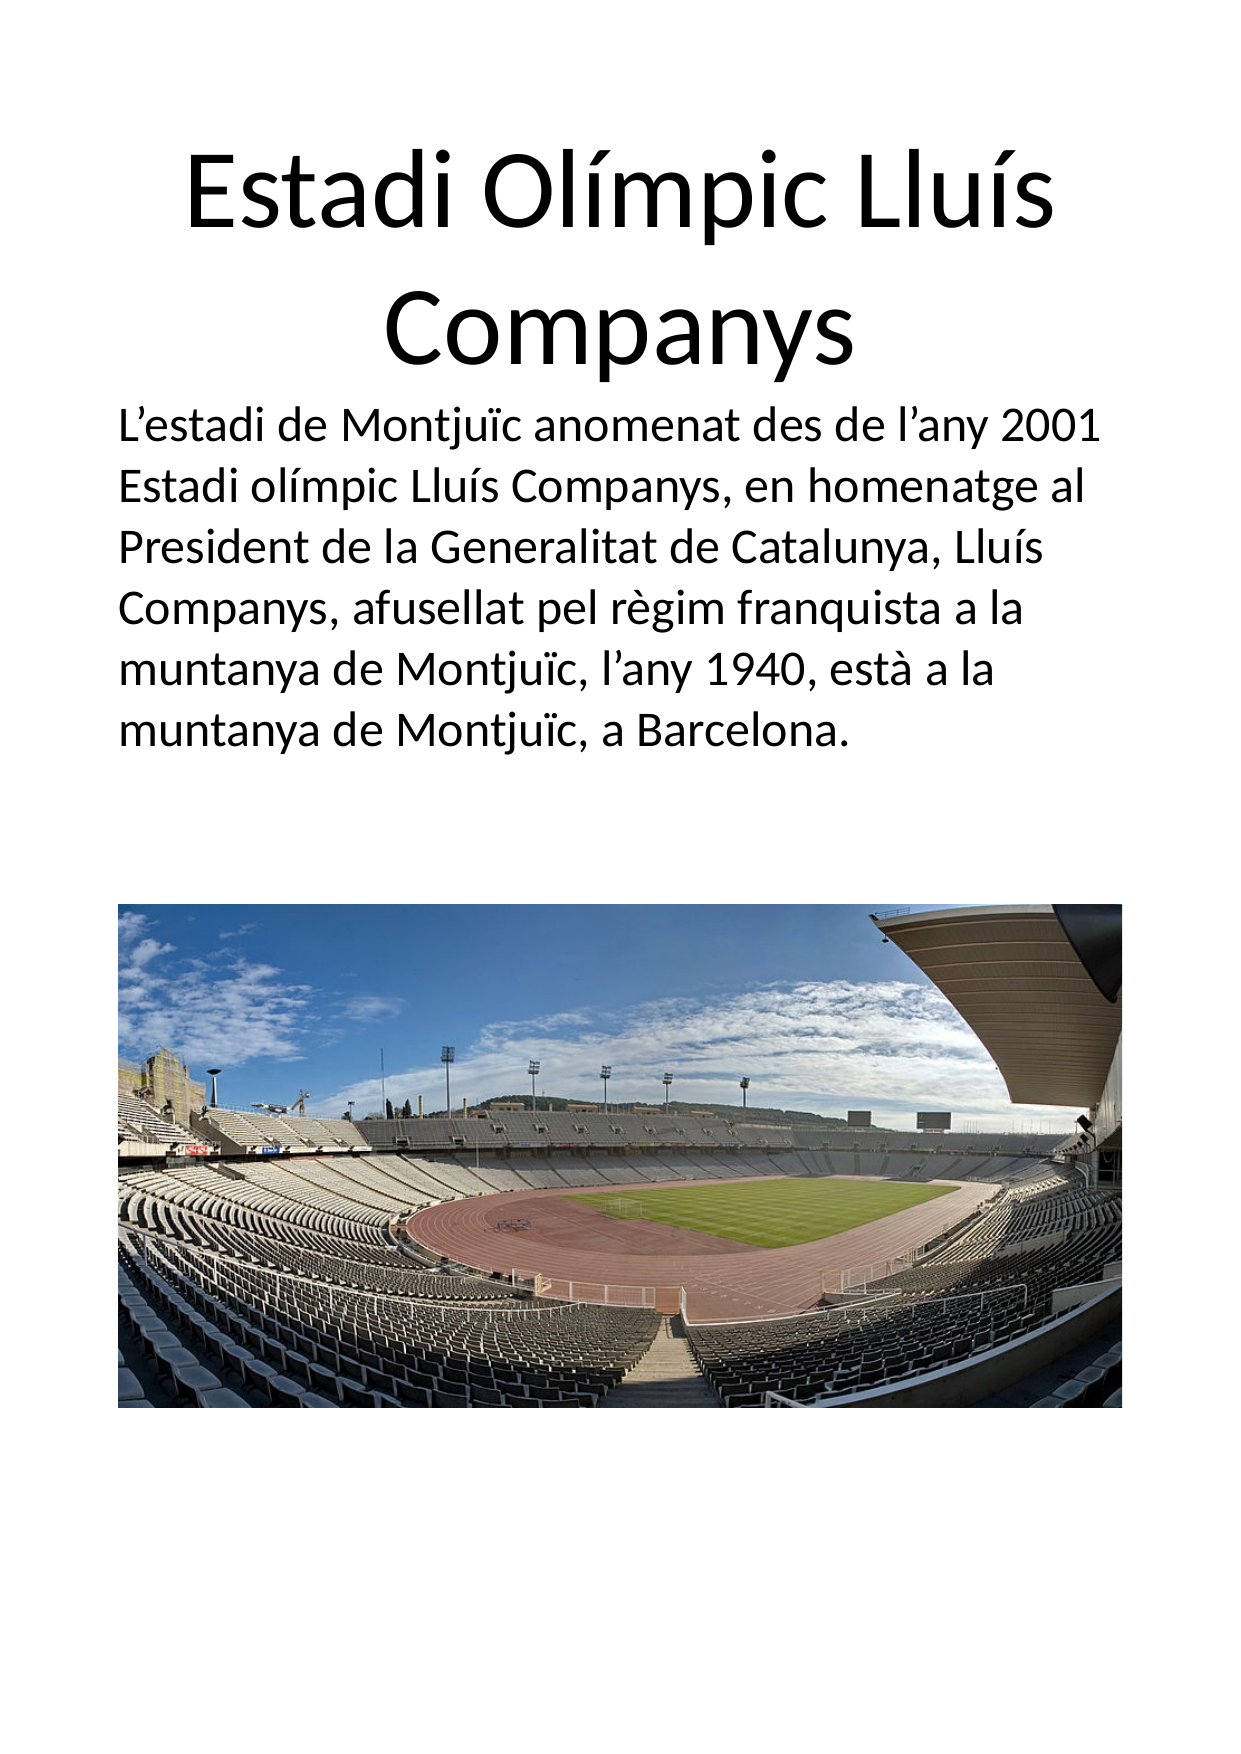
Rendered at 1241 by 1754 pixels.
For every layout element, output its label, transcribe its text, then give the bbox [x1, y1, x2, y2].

text L’estadi de Montjuïc anomenat des de l’any 2001 Estadi olímpic Lluís Companys, en homenatge al President de la Generalitat de Catalunya, Lluís Companys, afusellat pel règim franquista a la muntanya de Montjuïc, l’any 1940, està a la muntanya de Montjuïc, a Barcelona. [118, 393, 1122, 759]
picture [118, 904, 1123, 1408]
text Estadi Olímpic Lluís Companys [118, 118, 1122, 393]
